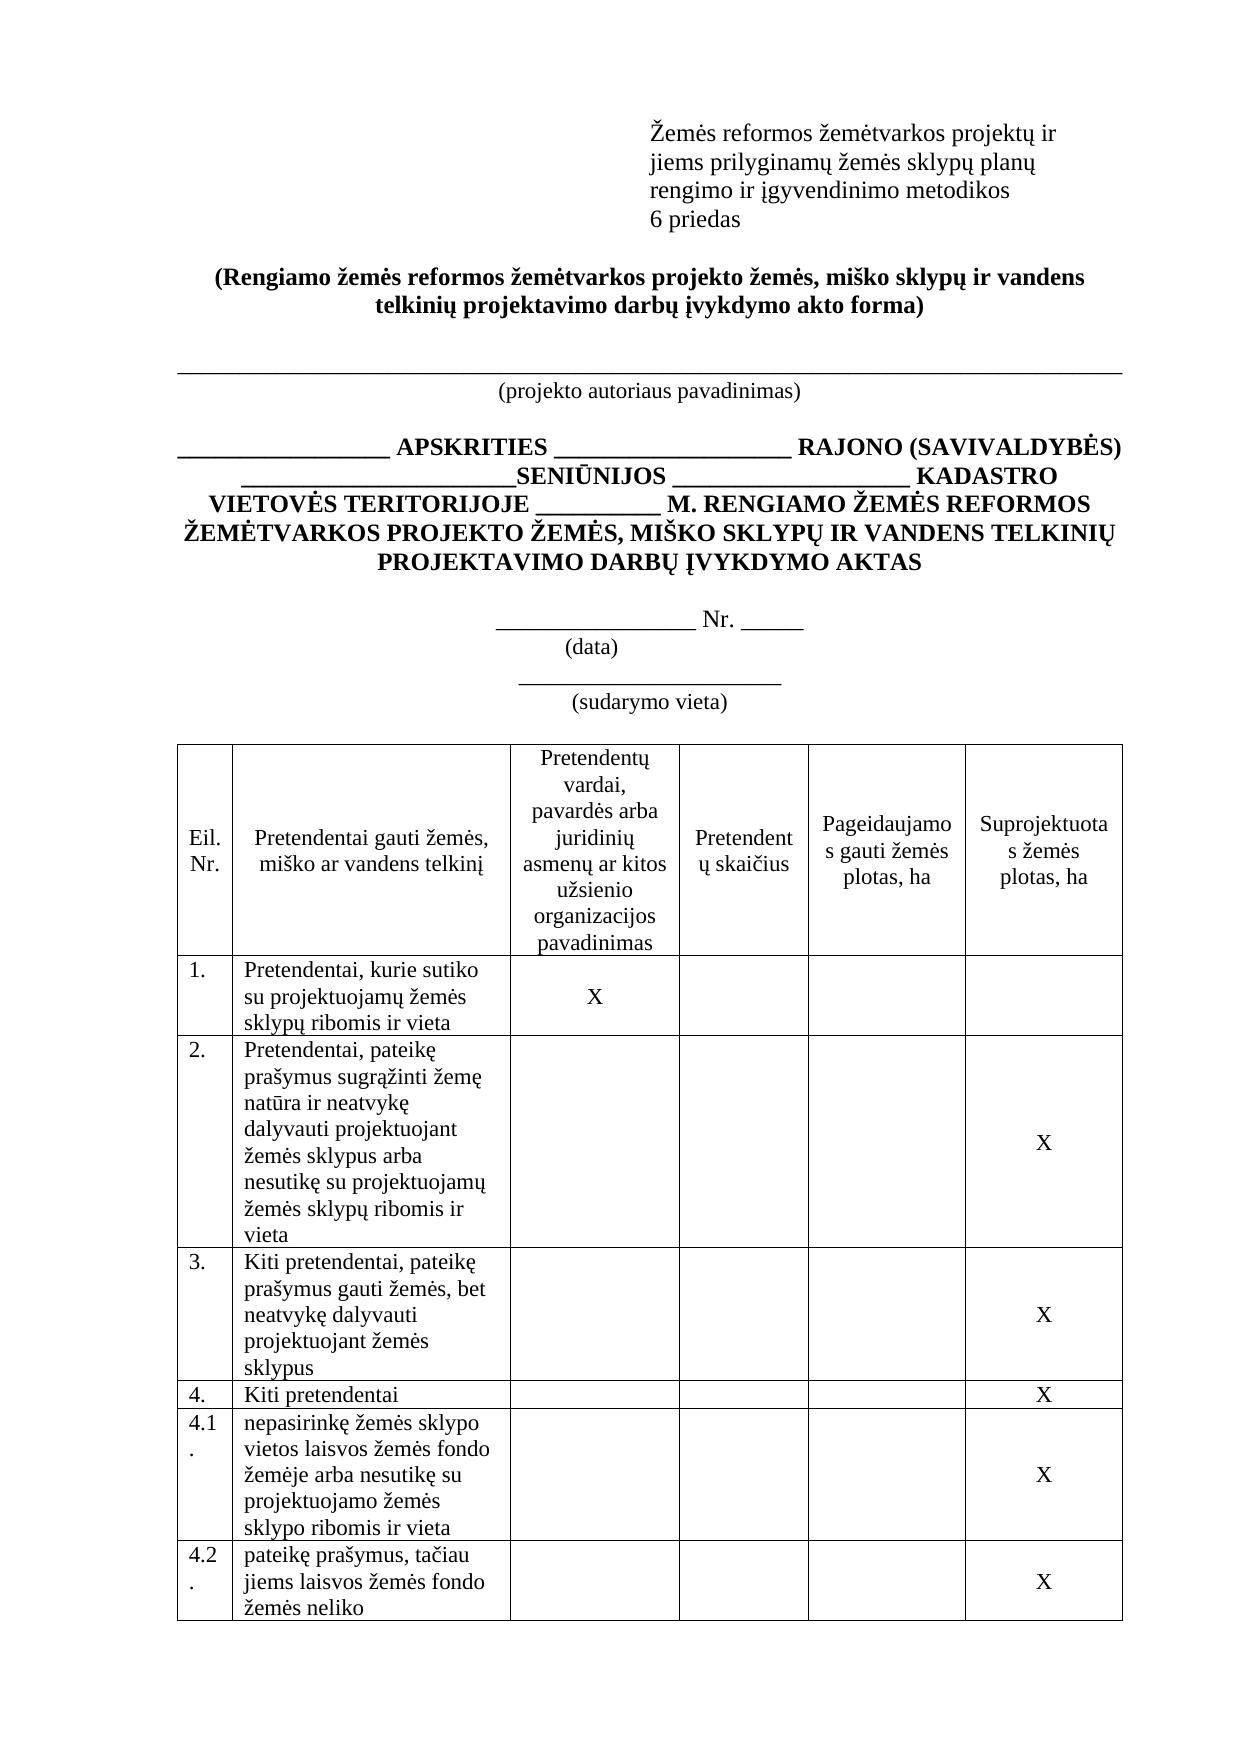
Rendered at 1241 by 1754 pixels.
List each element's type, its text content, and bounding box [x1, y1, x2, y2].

table_header Pageidaujamos gauti žemės plotas, ha [809, 745, 965, 955]
text (data) [565, 633, 1122, 659]
table_cell [680, 1541, 808, 1620]
table_cell Pretendentai, pateikę prašymus sugrąžinti žemę natūra ir neatvykę dalyvauti projektuojant žemės sklypus arba nesutikę su projektuojamų žemės sklypų ribomis ir vieta [233, 1036, 510, 1247]
table_cell [511, 1381, 679, 1407]
table_cell 4.1. [178, 1409, 232, 1540]
table_cell [680, 1409, 808, 1540]
table_cell [809, 1381, 965, 1407]
table_cell nepasirinkę žemės sklypo vietos laisvos žemės fondo žemėje arba nesutikę su projektuojamo žemės sklypo ribomis ir vieta [233, 1409, 510, 1540]
text (projekto autoriaus pavadinimas) [177, 377, 1122, 403]
text _ [177, 348, 1122, 373]
text _________________ apskrities ___________________ rajono (savivaldybės) ______________________seniūnijos ___________________ kadastro vietovės teritorijoje __________ m. rengiamo žemės reformos žemėtvarkos projekto žemės, miško sklypų ir vandens telkinių projektavimo darbų įvykdymo AKTAS [177, 432, 1122, 576]
table_cell [809, 956, 965, 1035]
table_header Eil. Nr. [178, 745, 232, 955]
text (sudarymo vieta) [177, 688, 1122, 715]
table_cell Kiti pretendentai, pateikę prašymus gauti žemės, bet neatvykę dalyvauti projektuojant žemės sklypus [233, 1248, 510, 1380]
table_cell 2. [178, 1036, 232, 1247]
table_cell [809, 1541, 965, 1620]
table_header Pretendentų skaičius [680, 745, 808, 955]
table_cell [511, 1409, 679, 1540]
table_cell 4. [178, 1381, 232, 1407]
table_cell X [511, 956, 679, 1035]
table_cell [511, 1248, 679, 1380]
table_header Suprojektuotas žemės plotas, ha [966, 745, 1122, 955]
table_cell Pretendentai, kurie sutiko su projektuojamų žemės sklypų ribomis ir vieta [233, 956, 510, 1035]
table_cell [511, 1541, 679, 1620]
text _____________________ [177, 659, 1122, 688]
text rengimo ir įgyvendinimo metodikos [649, 176, 1122, 204]
table_cell [809, 1036, 965, 1247]
table_cell Kiti pretendentai [233, 1381, 510, 1407]
table_cell 3. [178, 1248, 232, 1380]
table_cell [511, 1036, 679, 1247]
table_cell [680, 1036, 808, 1247]
table_cell X [966, 1381, 1122, 1407]
text Žemės reformos žemėtvarkos projektų ir [649, 118, 1122, 147]
table_cell [680, 1381, 808, 1407]
table_header Pretendentų vardai, pavardės arba juridinių asmenų ar kitos užsienio organizacijos pavadinimas [511, 745, 679, 955]
table_cell X [966, 1541, 1122, 1620]
table_cell pateikę prašymus, tačiau jiems laisvos žemės fondo žemės neliko [233, 1541, 510, 1620]
text ________________ Nr. _____ [177, 604, 1122, 633]
table_cell [809, 1409, 965, 1540]
text jiems prilyginamų žemės sklypų planų [649, 147, 1122, 176]
table_cell X [966, 1248, 1122, 1380]
table_cell X [966, 1409, 1122, 1540]
table_header Pretendentai gauti žemės, miško ar vandens telkinį [233, 745, 510, 955]
table_cell [809, 1248, 965, 1380]
text 6 priedas [649, 204, 1122, 233]
table_cell [680, 1248, 808, 1380]
text (Rengiamo žemės reformos žemėtvarkos projekto žemės, miško sklypų ir vandens telkinių projektavimo darbų įvykdymo akto forma) [177, 262, 1122, 319]
table_cell X [966, 1036, 1122, 1247]
table_cell [680, 956, 808, 1035]
table_cell [966, 956, 1122, 1035]
table_cell 1. [178, 956, 232, 1035]
table_cell 4.2. [178, 1541, 232, 1620]
